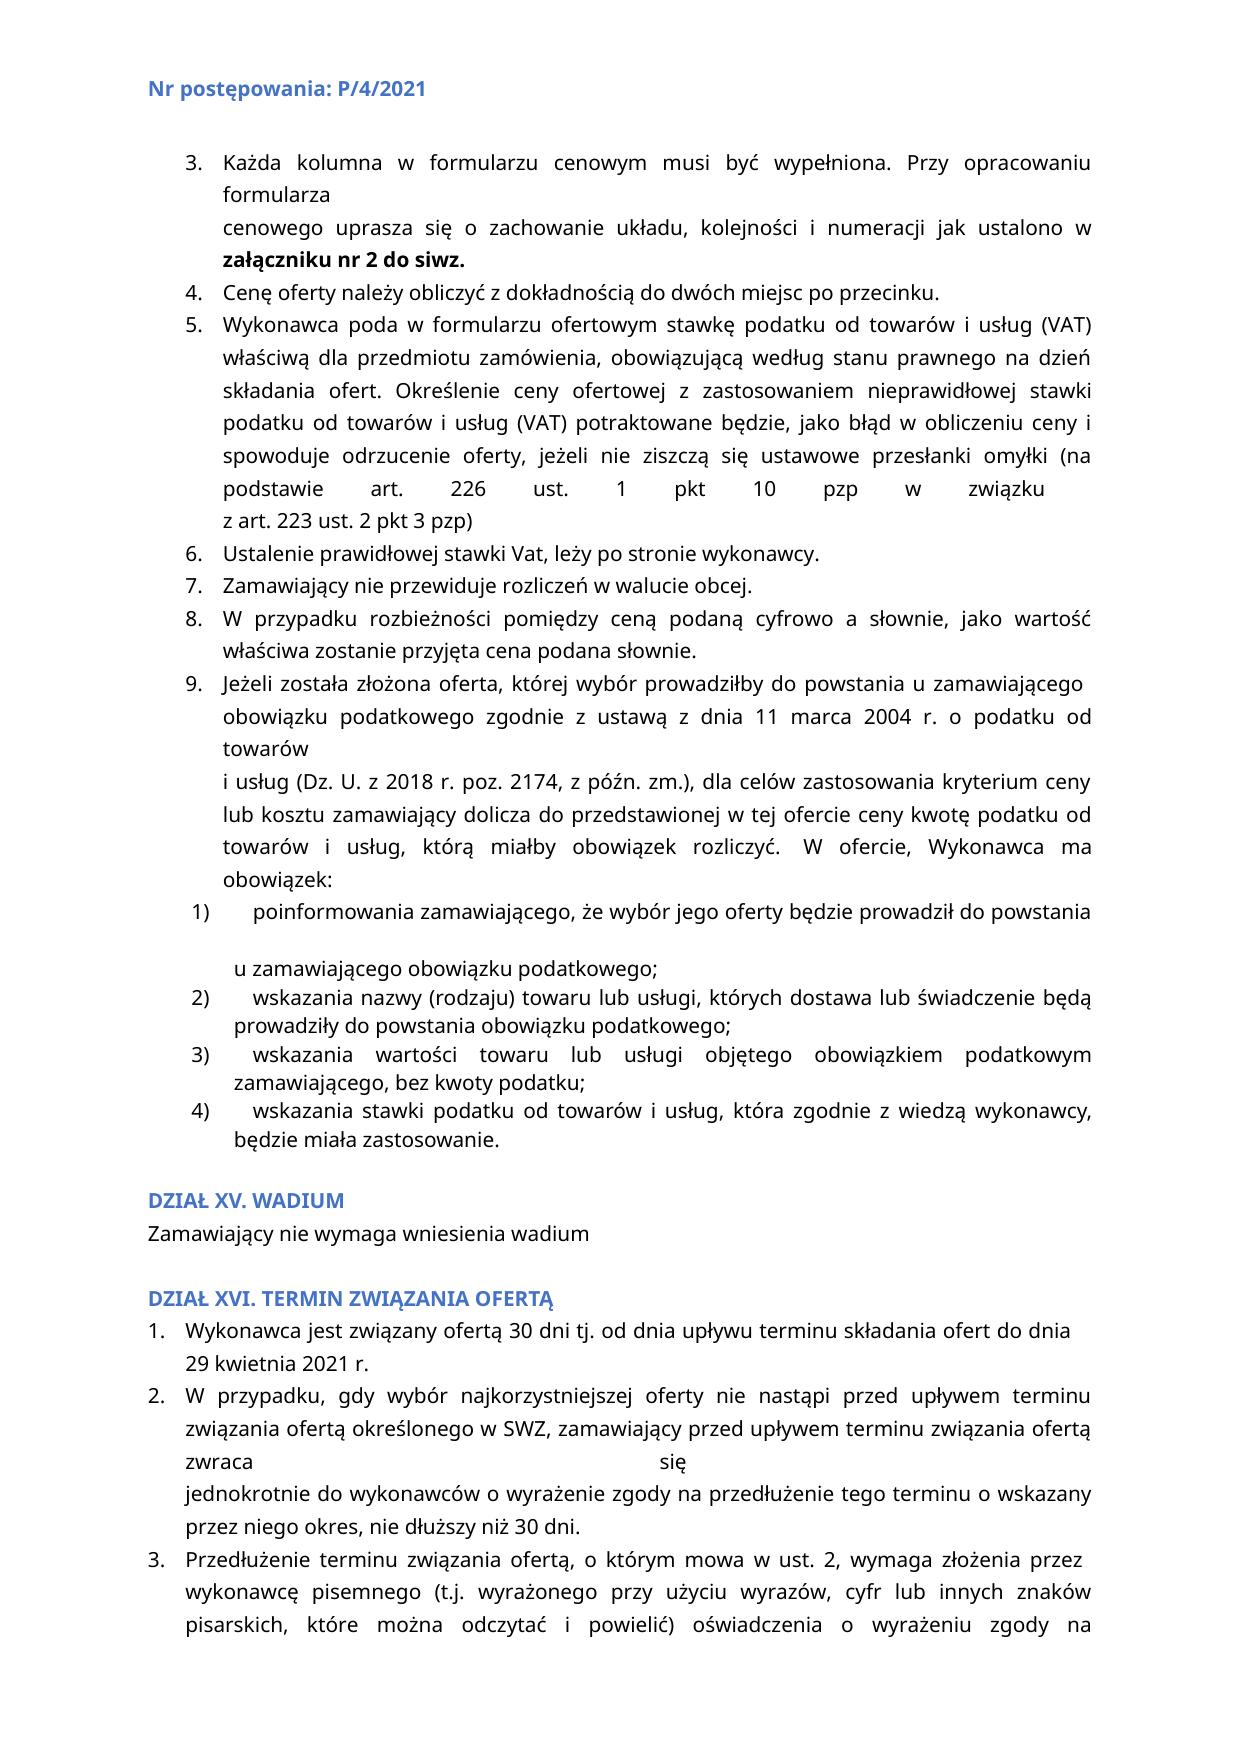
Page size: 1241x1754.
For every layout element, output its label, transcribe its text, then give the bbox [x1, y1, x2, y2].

list W przypadku rozbieżności pomiędzy ceną podaną cyfrowo a słownie, jako wartość właściwa zostanie przyjęta cena podana słownie. [185, 604, 1093, 665]
list Cenę oferty należy obliczyć z dokładnością do dwóch miejsc po przecinku. [185, 278, 1093, 306]
text DZIAŁ XVI. TERMIN ZWIĄZANIA OFERTĄ [148, 1284, 1093, 1312]
text 2) wskazania nazwy (rodzaju) towaru lub usługi, których dostawa lub świadczenie będą prowadziły do powstania obowiązku podatkowego; [191, 983, 1093, 1040]
list Ustalenie prawidłowej stawki Vat, leży po stronie wykonawcy. [185, 539, 1093, 567]
list Wykonawca poda w formularzu ofertowym stawkę podatku od towarów i usług (VAT) właściwą dla przedmiotu zamówienia, obowiązującą według stanu prawnego na dzień składania ofert. Określenie ceny ofertowej z zastosowaniem nieprawidłowej stawki podatku od towarów i usług (VAT) potraktowane będzie, jako błąd w obliczeniu ceny i spowoduje odrzucenie oferty, jeżeli nie ziszczą się ustawowe przesłanki omyłki (na podstawie art. 226 ust. 1 pkt 10 pzp w związku z art. 223 ust. 2 pkt 3 pzp) [185, 311, 1093, 535]
text 4) wskazania stawki podatku od towarów i usług, która zgodnie z wiedzą wykonawcy, będzie miała zastosowanie. [191, 1097, 1093, 1153]
text Zamawiający nie wymaga wniesienia wadium [148, 1219, 1093, 1247]
text 3) wskazania wartości towaru lub usługi objętego obowiązkiem podatkowym zamawiającego, bez kwoty podatku; [191, 1040, 1093, 1097]
text 1) poinformowania zamawiającego, że wybór jego oferty będzie prowadził do powstania u zamawiającego obowiązku podatkowego; [191, 897, 1093, 983]
text DZIAŁ XV. WADIUM [148, 1186, 1093, 1214]
list Wykonawca jest związany ofertą 30 dni tj. od dnia upływu terminu składania ofert do dnia 29 kwietnia 2021 r. [148, 1316, 1093, 1377]
list Jeżeli została złożona oferta, której wybór prowadziłby do powstania u zamawiającego obowiązku podatkowego zgodnie z ustawą z dnia 11 marca 2004 r. o podatku od towarów i usług (Dz. U. z 2018 r. poz. 2174, z późn. zm.), dla celów zastosowania kryterium ceny lub kosztu zamawiający dolicza do przedstawionej w tej ofercie ceny kwotę podatku od towarów i usług, którą miałby obowiązek rozliczyć. W ofercie, Wykonawca ma obowiązek: [185, 669, 1093, 893]
list Przedłużenie terminu związania ofertą, o którym mowa w ust. 2, wymaga złożenia przez wykonawcę pisemnego (t.j. wyrażonego przy użyciu wyrazów, cyfr lub innych znaków pisarskich, które można odczytać i powielić) oświadczenia o wyrażeniu zgody na [148, 1545, 1093, 1638]
list Zamawiający nie przewiduje rozliczeń w walucie obcej. [185, 571, 1093, 600]
list W przypadku, gdy wybór najkorzystniejszej oferty nie nastąpi przed upływem terminu związania ofertą określonego w SWZ, zamawiający przed upływem terminu związania ofertą zwraca się jednokrotnie do wykonawców o wyrażenie zgody na przedłużenie tego terminu o wskazany przez niego okres, nie dłuższy niż 30 dni. [148, 1382, 1093, 1541]
list Każda kolumna w formularzu cenowym musi być wypełniona. Przy opracowaniu formularza cenowego uprasza się o zachowanie układu, kolejności i numeracji jak ustalono w załączniku nr 2 do siwz. [185, 148, 1093, 274]
